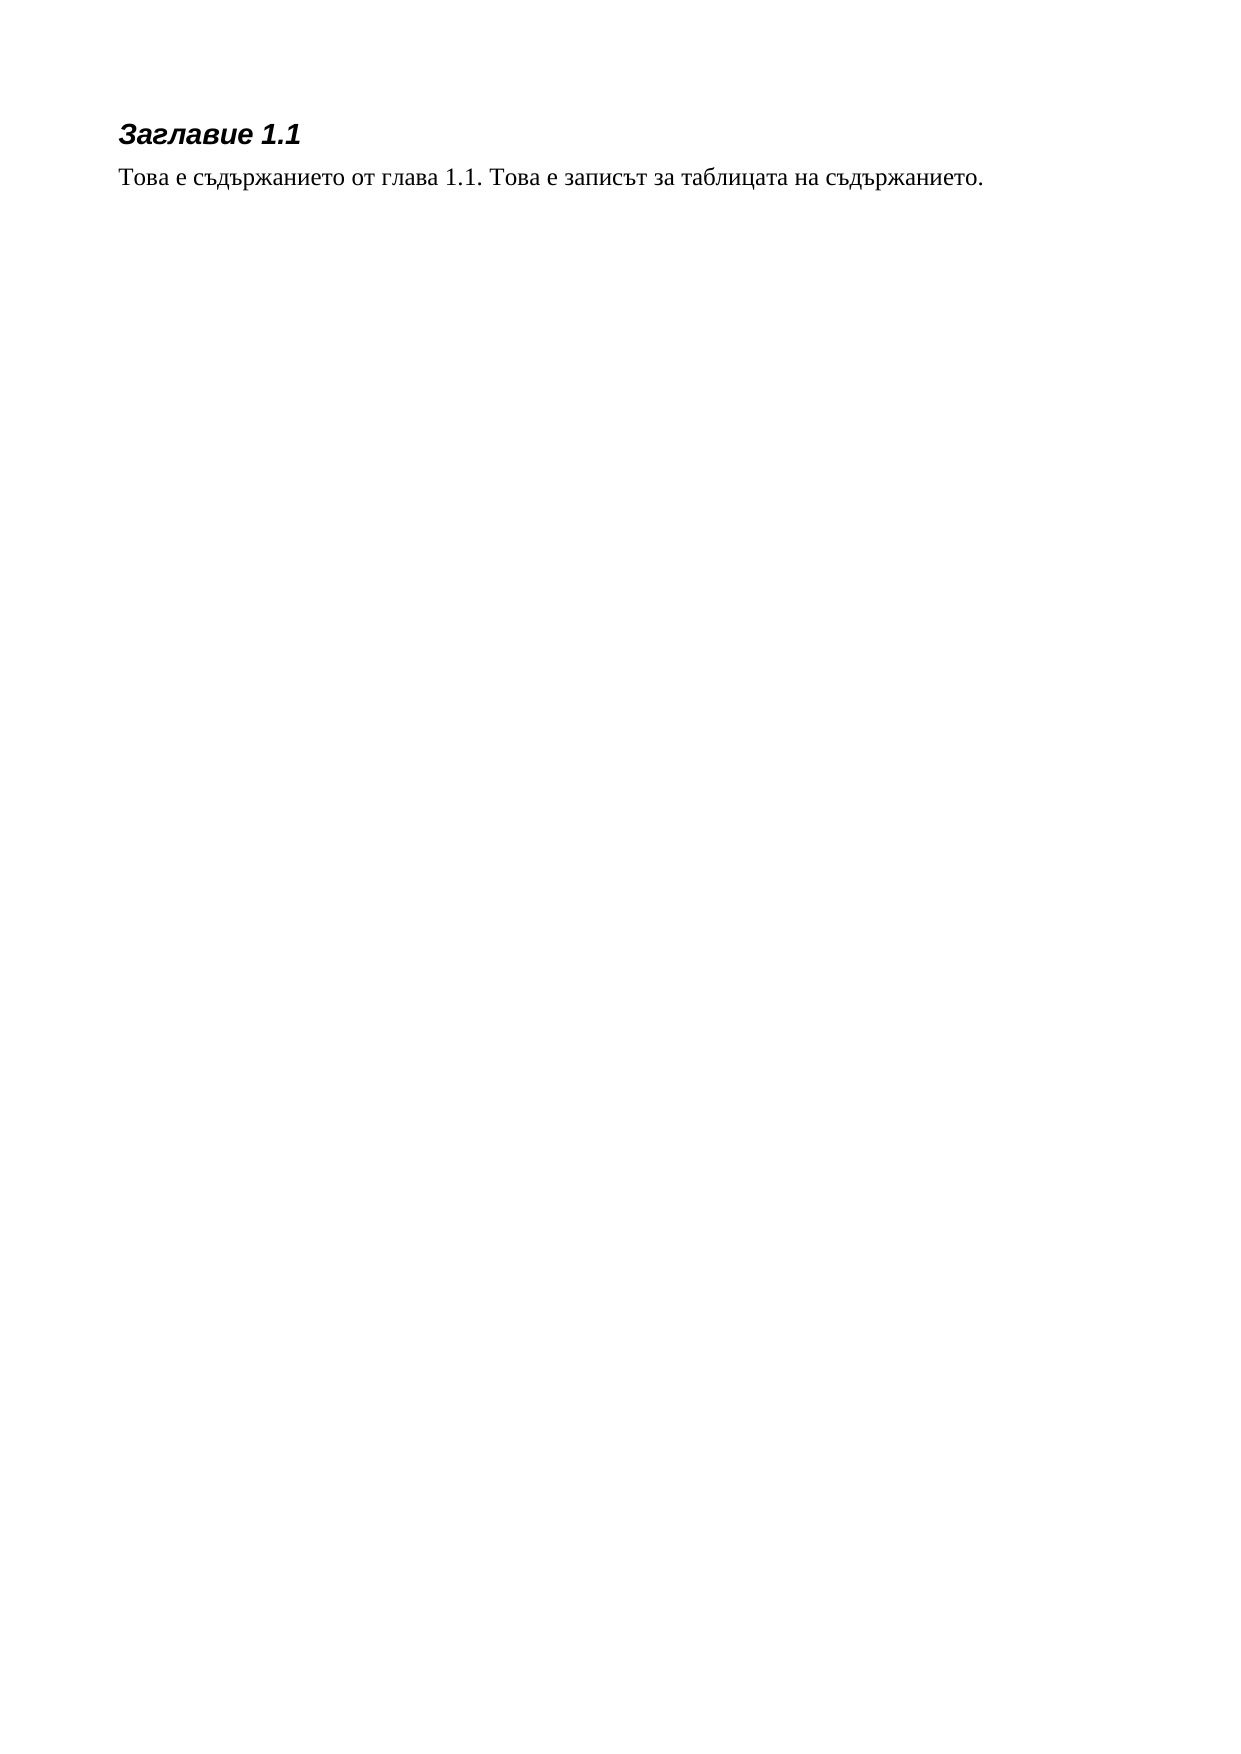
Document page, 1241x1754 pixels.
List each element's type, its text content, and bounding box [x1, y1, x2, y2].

subtitle Заглавие 1.1 [118, 118, 1122, 151]
text Това е съдържанието от глава 1.1. Това е записът за таблицата на съдържанието. [118, 163, 1122, 219]
